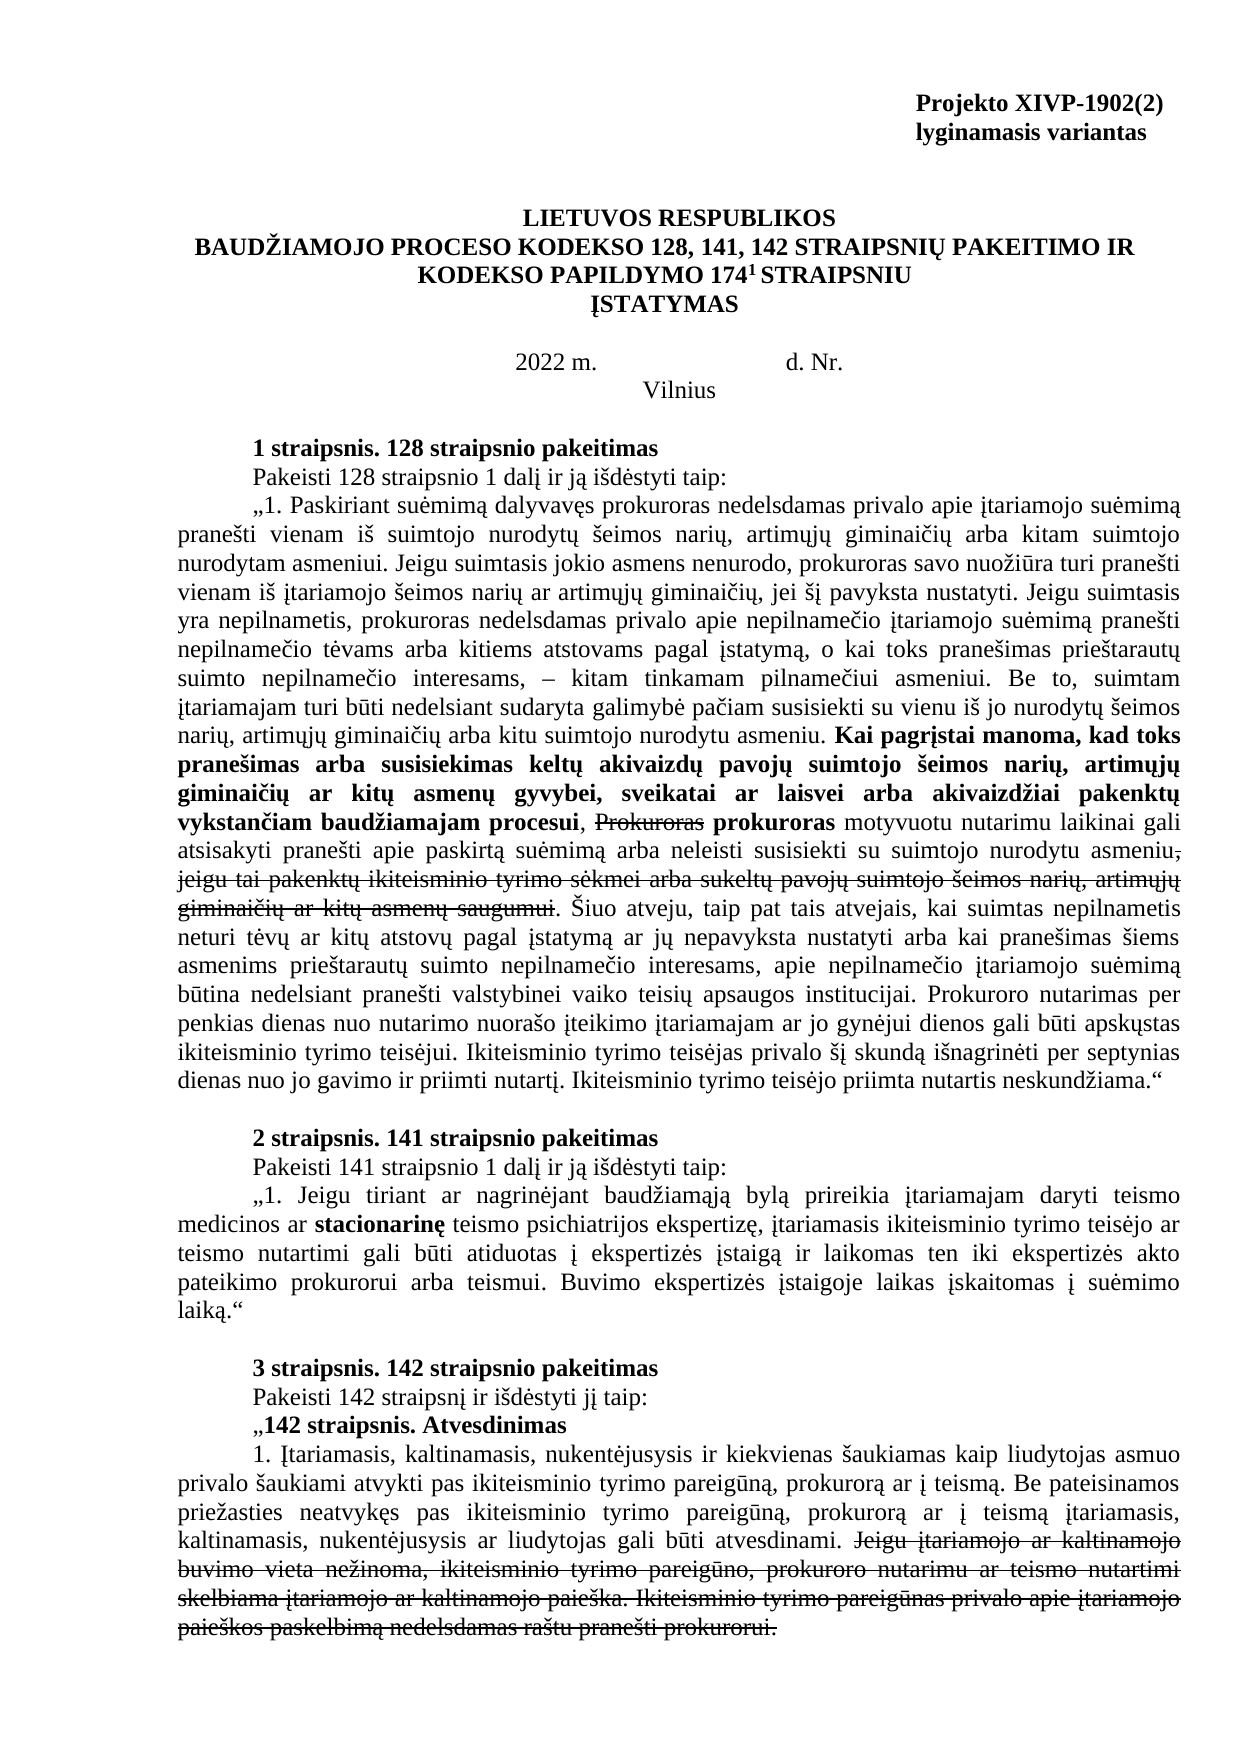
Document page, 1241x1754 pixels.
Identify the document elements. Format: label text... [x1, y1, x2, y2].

text 1. Įtariamasis, kaltinamasis, nukentėjusysis ir kiekvienas šaukiamas kaip liudytojas asmuo privalo šaukiami atvykti pas ikiteisminio tyrimo pareigūną, prokurorą ar į teismą. Be pateisinamos priežasties neatvykęs pas ikiteisminio tyrimo pareigūną, prokurorą ar į teismą įtariamasis, kaltinamasis, nukentėjusysis ar liudytojas gali būti atvesdinami. Jeigu įtariamojo ar kaltinamojo buvimo vieta nežinoma, ikiteisminio tyrimo pareigūno, prokuroro nutarimu ar teismo nutartimi skelbiama įtariamojo ar kaltinamojo paieška. Ikiteisminio tyrimo pareigūnas privalo apie įtariamojo paieškos paskelbimą nedelsdamas raštu pranešti prokurorui. [177, 1571, 1181, 1598]
text 3 straipsnis. 142 straipsnio pakeitimas [177, 1353, 1181, 1382]
text ĮSTATYMAS [177, 289, 1152, 318]
text „1. Paskiriant suėmimą dalyvavęs prokuroras nedelsdamas privalo apie įtariamojo suėmimą pranešti vienam iš suimtojo nurodytų šeimos narių, artimųjų giminaičių arba kitam suimtojo nurodytam asmeniui. Jeigu suimtasis jokio asmens nenurodo, prokuroras savo nuožiūra turi pranešti vienam iš įtariamojo šeimos narių ar artimųjų giminaičių, jei šį pavyksta nustatyti. Jeigu suimtasis yra nepilnametis, prokuroras nedelsdamas privalo apie nepilnamečio įtariamojo suėmimą pranešti nepilnamečio tėvams arba kitiems atstovams pagal įstatymą, o kai toks pranešimas prieštarautų suimto nepilnamečio interesams, – kitam tinkamam pilnamečiui asmeniui. Be to, suimtam įtariamajam turi būti nedelsiant sudaryta galimybė pačiam susisiekti su vienu iš jo nurodytų šeimos narių, artimųjų giminaičių arba kitu suimtojo nurodytu asmeniu. Kai pagrįstai manoma, kad toks pranešimas arba susisiekimas keltų akivaizdų pavojų suimtojo šeimos narių, artimųjų giminaičių ar kitų asmenų gyvybei, sveikatai ar laisvei arba akivaizdžiai pakenktų vykstančiam baudžiamajam procesui, Prokuroras prokuroras motyvuotu nutarimu laikinai gali atsisakyti pranešti apie paskirtą suėmimą arba neleisti susisiekti su suimtojo nurodytu asmeniu, jeigu tai pakenktų ikiteisminio tyrimo sėkmei arba sukeltų pavojų suimtojo šeimos narių, artimųjų giminaičių ar kitų asmenų saugumui. Šiuo atveju, taip pat tais atvejais, kai suimtas nepilnametis neturi tėvų ar kitų atstovų pagal įstatymą ar jų nepavyksta nustatyti arba kai pranešimas šiems asmenims prieštarautų suimto nepilnamečio interesams, apie nepilnamečio įtariamojo suėmimą būtina nedelsiant pranešti valstybinei vaiko teisių apsaugos institucijai. Prokuroro nutarimas per penkias dienas nuo nutarimo nuorašo įteikimo įtariamajam ar jo gynėjui dienos gali būti apskųstas ikiteisminio tyrimo teisėjui. Ikiteisminio tyrimo teisėjas privalo šį skundą išnagrinėti per septynias dienas nuo jo gavimo ir priimti nutartį. Ikiteisminio tyrimo teisėjo priimta nutartis neskundžiama.“ [177, 881, 1181, 1094]
text „1. Jeigu tiriant ar nagrinėjant baudžiamąją bylą prireikia įtariamajam daryti teismo medicinos ar stacionarinę teismo psichiatrijos ekspertizę, įtariamasis ikiteisminio tyrimo teisėjo ar teismo nutartimi gali būti atiduotas į ekspertizės įstaigą ir laikomas ten iki ekspertizės akto pateikimo prokurorui arba teismui. Buvimo ekspertizės įstaigoje laikas įskaitomas į suėmimo laiką.“ [177, 1180, 1181, 1324]
text 2022 m. d. Nr. [177, 347, 1181, 375]
text Pakeisti 141 straipsnio 1 dalį ir ją išdėstyti taip: [177, 1152, 1181, 1180]
text BAUDŽIAMOJO PROCESO KODEKSO 128, 141, 142 STRAIPSNIų PAKEITIMO ir kodekso papildymo 1741 straipsniu [177, 232, 1152, 289]
text 1. Įtariamasis, kaltinamasis, nukentėjusysis ir kiekvienas šaukiamas kaip liudytojas asmuo privalo šaukiami atvykti pas ikiteisminio tyrimo pareigūną, prokurorą ar į teismą. Be pateisinamos priežasties neatvykęs pas ikiteisminio tyrimo pareigūną, prokurorą ar į teismą įtariamasis, kaltinamasis, nukentėjusysis ar liudytojas gali būti atvesdinami. Jeigu įtariamojo ar kaltinamojo buvimo vieta nežinoma, ikiteisminio tyrimo pareigūno, prokuroro nutarimu ar teismo nutartimi skelbiama įtariamojo ar kaltinamojo paieška. Ikiteisminio tyrimo pareigūnas privalo apie įtariamojo paieškos paskelbimą nedelsdamas raštu pranešti prokurorui. [177, 1439, 1181, 1570]
text 1. Įtariamasis, kaltinamasis, nukentėjusysis ir kiekvienas šaukiamas kaip liudytojas asmuo privalo šaukiami atvykti pas ikiteisminio tyrimo pareigūną, prokurorą ar į teismą. Be pateisinamos priežasties neatvykęs pas ikiteisminio tyrimo pareigūną, prokurorą ar į teismą įtariamasis, kaltinamasis, nukentėjusysis ar liudytojas gali būti atvesdinami. Jeigu įtariamojo ar kaltinamojo buvimo vieta nežinoma, ikiteisminio tyrimo pareigūno, prokuroro nutarimu ar teismo nutartimi skelbiama įtariamojo ar kaltinamojo paieška. Ikiteisminio tyrimo pareigūnas privalo apie įtariamojo paieškos paskelbimą nedelsdamas raštu pranešti prokurorui. [177, 1599, 1181, 1640]
subtitle Projekto XIVP-1902(2) [177, 88, 1181, 117]
text 2 straipsnis. 141 straipsnio pakeitimas [177, 1123, 1181, 1152]
text Pakeisti 142 straipsnį ir išdėstyti jį taip: [177, 1382, 1181, 1410]
text Pakeisti 128 straipsnio 1 dalį ir ją išdėstyti taip: [177, 462, 1181, 490]
text „142 straipsnis. Atvesdinimas [177, 1410, 1181, 1439]
text lyginamasis variantas [702, 117, 1181, 145]
text „1. Paskiriant suėmimą dalyvavęs prokuroras nedelsdamas privalo apie įtariamojo suėmimą pranešti vienam iš suimtojo nurodytų šeimos narių, artimųjų giminaičių arba kitam suimtojo nurodytam asmeniui. Jeigu suimtasis jokio asmens nenurodo, prokuroras savo nuožiūra turi pranešti vienam iš įtariamojo šeimos narių ar artimųjų giminaičių, jei šį pavyksta nustatyti. Jeigu suimtasis yra nepilnametis, prokuroras nedelsdamas privalo apie nepilnamečio įtariamojo suėmimą pranešti nepilnamečio tėvams arba kitiems atstovams pagal įstatymą, o kai toks pranešimas prieštarautų suimto nepilnamečio interesams, – kitam tinkamam pilnamečiui asmeniui. Be to, suimtam įtariamajam turi būti nedelsiant sudaryta galimybė pačiam susisiekti su vienu iš jo nurodytų šeimos narių, artimųjų giminaičių arba kitu suimtojo nurodytu asmeniu. Kai pagrįstai manoma, kad toks pranešimas arba susisiekimas keltų akivaizdų pavojų suimtojo šeimos narių, artimųjų giminaičių ar kitų asmenų gyvybei, sveikatai ar laisvei arba akivaizdžiai pakenktų vykstančiam baudžiamajam procesui, Prokuroras prokuroras motyvuotu nutarimu laikinai gali atsisakyti pranešti apie paskirtą suėmimą arba neleisti susisiekti su suimtojo nurodytu asmeniu, jeigu tai pakenktų ikiteisminio tyrimo sėkmei arba sukeltų pavojų suimtojo šeimos narių, artimųjų giminaičių ar kitų asmenų saugumui. Šiuo atveju, taip pat tais atvejais, kai suimtas nepilnametis neturi tėvų ar kitų atstovų pagal įstatymą ar jų nepavyksta nustatyti arba kai pranešimas šiems asmenims prieštarautų suimto nepilnamečio interesams, apie nepilnamečio įtariamojo suėmimą būtina nedelsiant pranešti valstybinei vaiko teisių apsaugos institucijai. Prokuroro nutarimas per penkias dienas nuo nutarimo nuorašo įteikimo įtariamajam ar jo gynėjui dienos gali būti apskųstas ikiteisminio tyrimo teisėjui. Ikiteisminio tyrimo teisėjas privalo šį skundą išnagrinėti per septynias dienas nuo jo gavimo ir priimti nutartį. Ikiteisminio tyrimo teisėjo priimta nutartis neskundžiama.“ [177, 490, 1181, 880]
text LIETUVOS RESPUBLIKOS [177, 203, 1181, 232]
text 1 straipsnis. 128 straipsnio pakeitimas [177, 433, 1181, 462]
text Vilnius [177, 375, 1181, 404]
